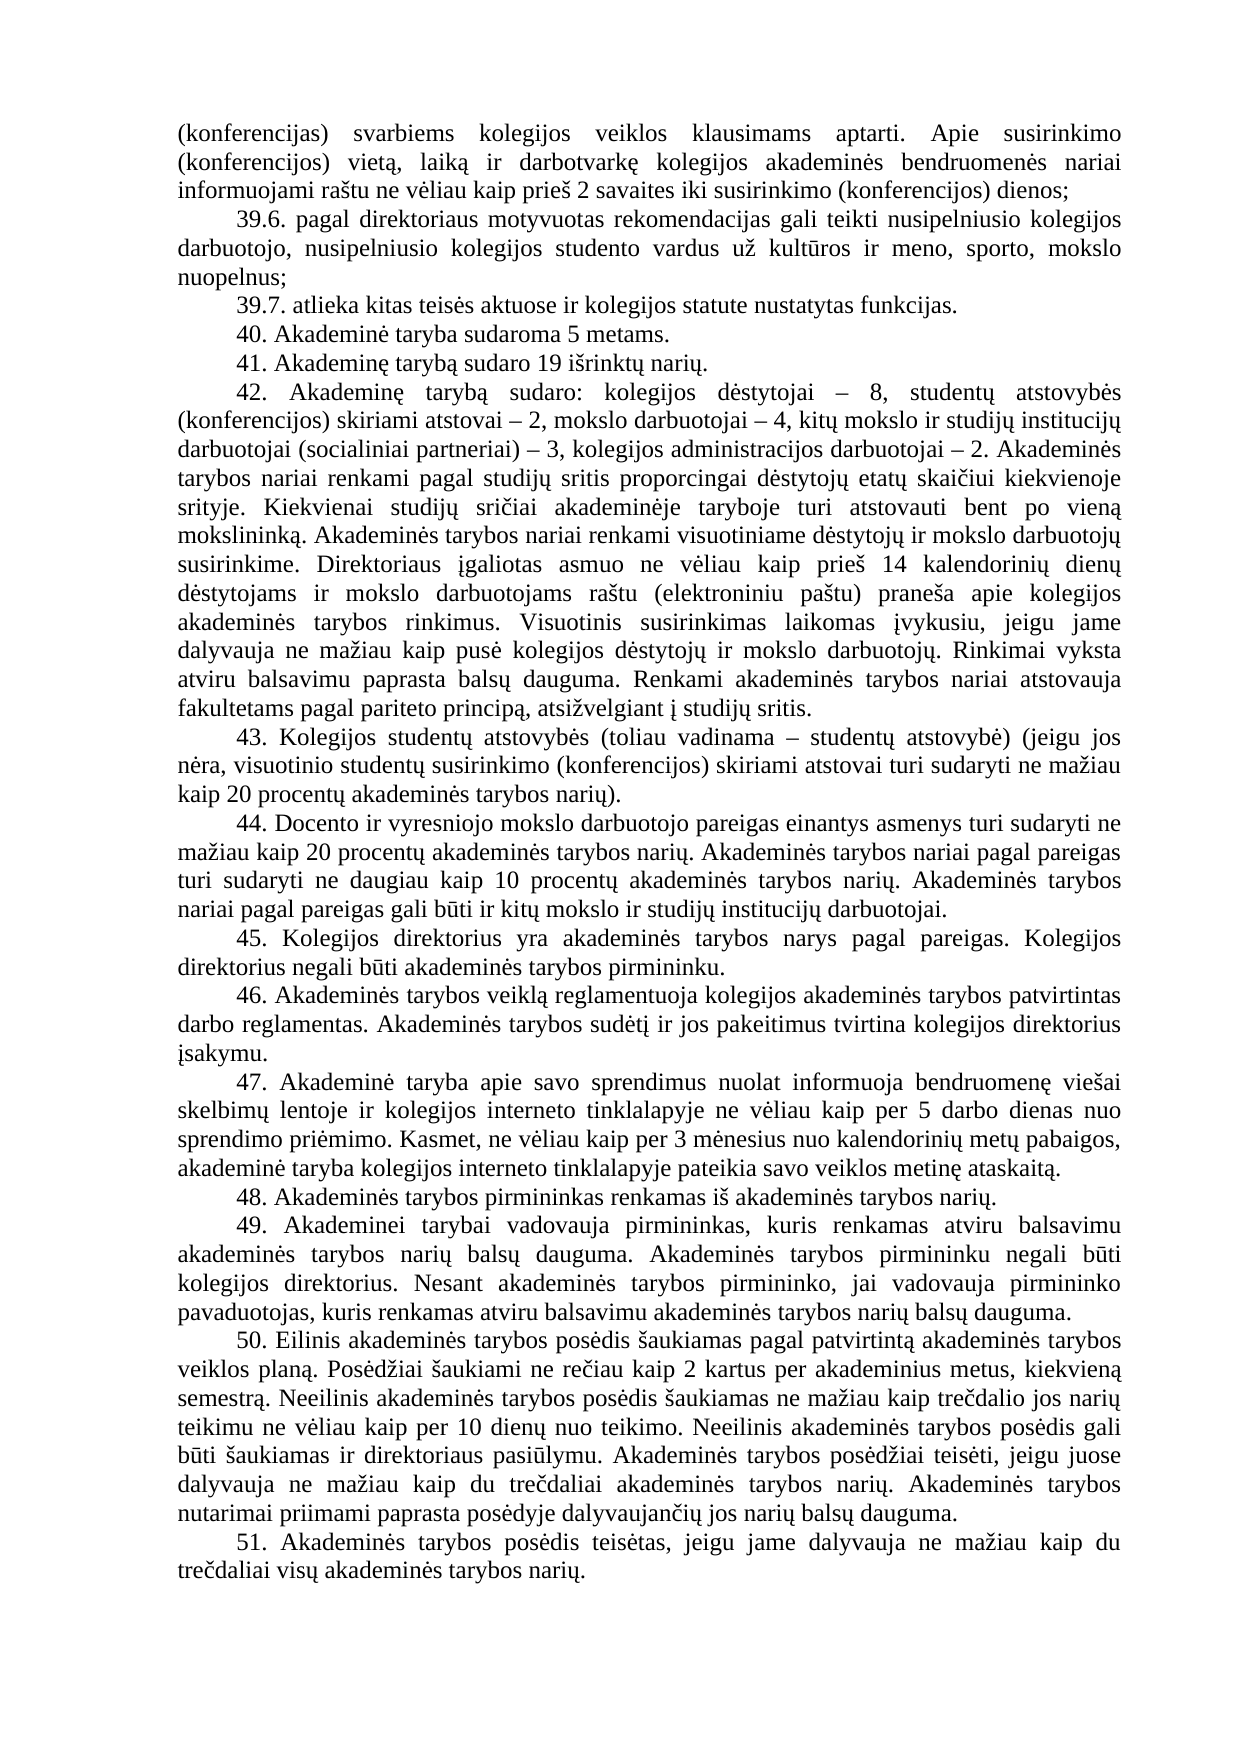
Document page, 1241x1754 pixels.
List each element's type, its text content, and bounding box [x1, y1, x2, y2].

text 43. Kolegijos studentų atstovybės (toliau vadinama – studentų atstovybė) (jeigu jos nėra, visuotinio studentų susirinkimo (konferencijos) skiriami atstovai turi sudaryti ne mažiau kaip 20 procentų akademinės tarybos narių). [177, 722, 1122, 808]
text 42. Akademinę tarybą sudaro: kolegijos dėstytojai – 8, studentų atstovybės (konferencijos) skiriami atstovai – 2, mokslo darbuotojai – 4, kitų mokslo ir studijų institucijų darbuotojai (socialiniai partneriai) – 3, kolegijos administracijos darbuotojai – 2. Akademinės tarybos nariai renkami pagal studijų sritis proporcingai dėstytojų etatų skaičiui kiekvienoje srityje. Kiekvienai studijų sričiai akademinėje taryboje turi atstovauti bent po vieną mokslininką. Akademinės tarybos nariai renkami visuotiniame dėstytojų ir mokslo darbuotojų susirinkime. Direktoriaus įgaliotas asmuo ne vėliau kaip prieš 14 kalendorinių dienų dėstytojams ir mokslo darbuotojams raštu (elektroniniu paštu) praneša apie kolegijos akademinės tarybos rinkimus. Visuotinis susirinkimas laikomas įvykusiu, jeigu jame dalyvauja ne mažiau kaip pusė kolegijos dėstytojų ir mokslo darbuotojų. Rinkimai vyksta atviru balsavimu paprasta balsų dauguma. Renkami akademinės tarybos nariai atstovauja fakultetams pagal pariteto principą, atsižvelgiant į studijų sritis. [177, 377, 1122, 722]
text 41. Akademinę tarybą sudaro 19 išrinktų narių. [177, 348, 1122, 377]
text 47. Akademinė taryba apie savo sprendimus nuolat informuoja bendruomenę viešai skelbimų lentoje ir kolegijos interneto tinklalapyje ne vėliau kaip per 5 darbo dienas nuo sprendimo priėmimo. Kasmet, ne vėliau kaip per 3 mėnesius nuo kalendorinių metų pabaigos, akademinė taryba kolegijos interneto tinklalapyje pateikia savo veiklos metinę ataskaitą. [177, 1067, 1122, 1182]
text 44. Docento ir vyresniojo mokslo darbuotojo pareigas einantys asmenys turi sudaryti ne mažiau kaip 20 procentų akademinės tarybos narių. Akademinės tarybos nariai pagal pareigas turi sudaryti ne daugiau kaip 10 procentų akademinės tarybos narių. Akademinės tarybos nariai pagal pareigas gali būti ir kitų mokslo ir studijų institucijų darbuotojai. [177, 808, 1122, 923]
text 39.6. pagal direktoriaus motyvuotas rekomendacijas gali teikti nusipelniusio kolegijos darbuotojo, nusipelniusio kolegijos studento vardus už kultūros ir meno, sporto, mokslo nuopelnus; [177, 204, 1122, 291]
text 39.7. atlieka kitas teisės aktuose ir kolegijos statute nustatytas funkcijas. [177, 291, 1122, 319]
text 50. Eilinis akademinės tarybos posėdis šaukiamas pagal patvirtintą akademinės tarybos veiklos planą. Posėdžiai šaukiami ne rečiau kaip 2 kartus per akademinius metus, kiekvieną semestrą. Neeilinis akademinės tarybos posėdis šaukiamas ne mažiau kaip trečdalio jos narių teikimu ne vėliau kaip per 10 dienų nuo teikimo. Neeilinis akademinės tarybos posėdis gali būti šaukiamas ir direktoriaus pasiūlymu. Akademinės tarybos posėdžiai teisėti, jeigu juose dalyvauja ne mažiau kaip du trečdaliai akademinės tarybos narių. Akademinės tarybos nutarimai priimami paprasta posėdyje dalyvaujančių jos narių balsų dauguma. [177, 1326, 1122, 1527]
text 46. Akademinės tarybos veiklą reglamentuoja kolegijos akademinės tarybos patvirtintas darbo reglamentas. Akademinės tarybos sudėtį ir jos pakeitimus tvirtina kolegijos direktorius įsakymu. [177, 981, 1122, 1067]
text 49. Akademinei tarybai vadovauja pirmininkas, kuris renkamas atviru balsavimu akademinės tarybos narių balsų dauguma. Akademinės tarybos pirmininku negali būti kolegijos direktorius. Nesant akademinės tarybos pirmininko, jai vadovauja pirmininko pavaduotojas, kuris renkamas atviru balsavimu akademinės tarybos narių balsų dauguma. [177, 1211, 1122, 1326]
text 51. Akademinės tarybos posėdis teisėtas, jeigu jame dalyvauja ne mažiau kaip du trečdaliai visų akademinės tarybos narių. [177, 1527, 1122, 1584]
text 40. Akademinė taryba sudaroma 5 metams. [177, 319, 1122, 348]
text 45. Kolegijos direktorius yra akademinės tarybos narys pagal pareigas. Kolegijos direktorius negali būti akademinės tarybos pirmininku. [177, 923, 1122, 981]
text 48. Akademinės tarybos pirmininkas renkamas iš akademinės tarybos narių. [177, 1182, 1122, 1211]
text (konferencijas) svarbiems kolegijos veiklos klausimams aptarti. Apie susirinkimo (konferencijos) vietą, laiką ir darbotvarkę kolegijos akademinės bendruomenės nariai informuojami raštu ne vėliau kaip prieš 2 savaites iki susirinkimo (konferencijos) dienos; [177, 118, 1122, 204]
